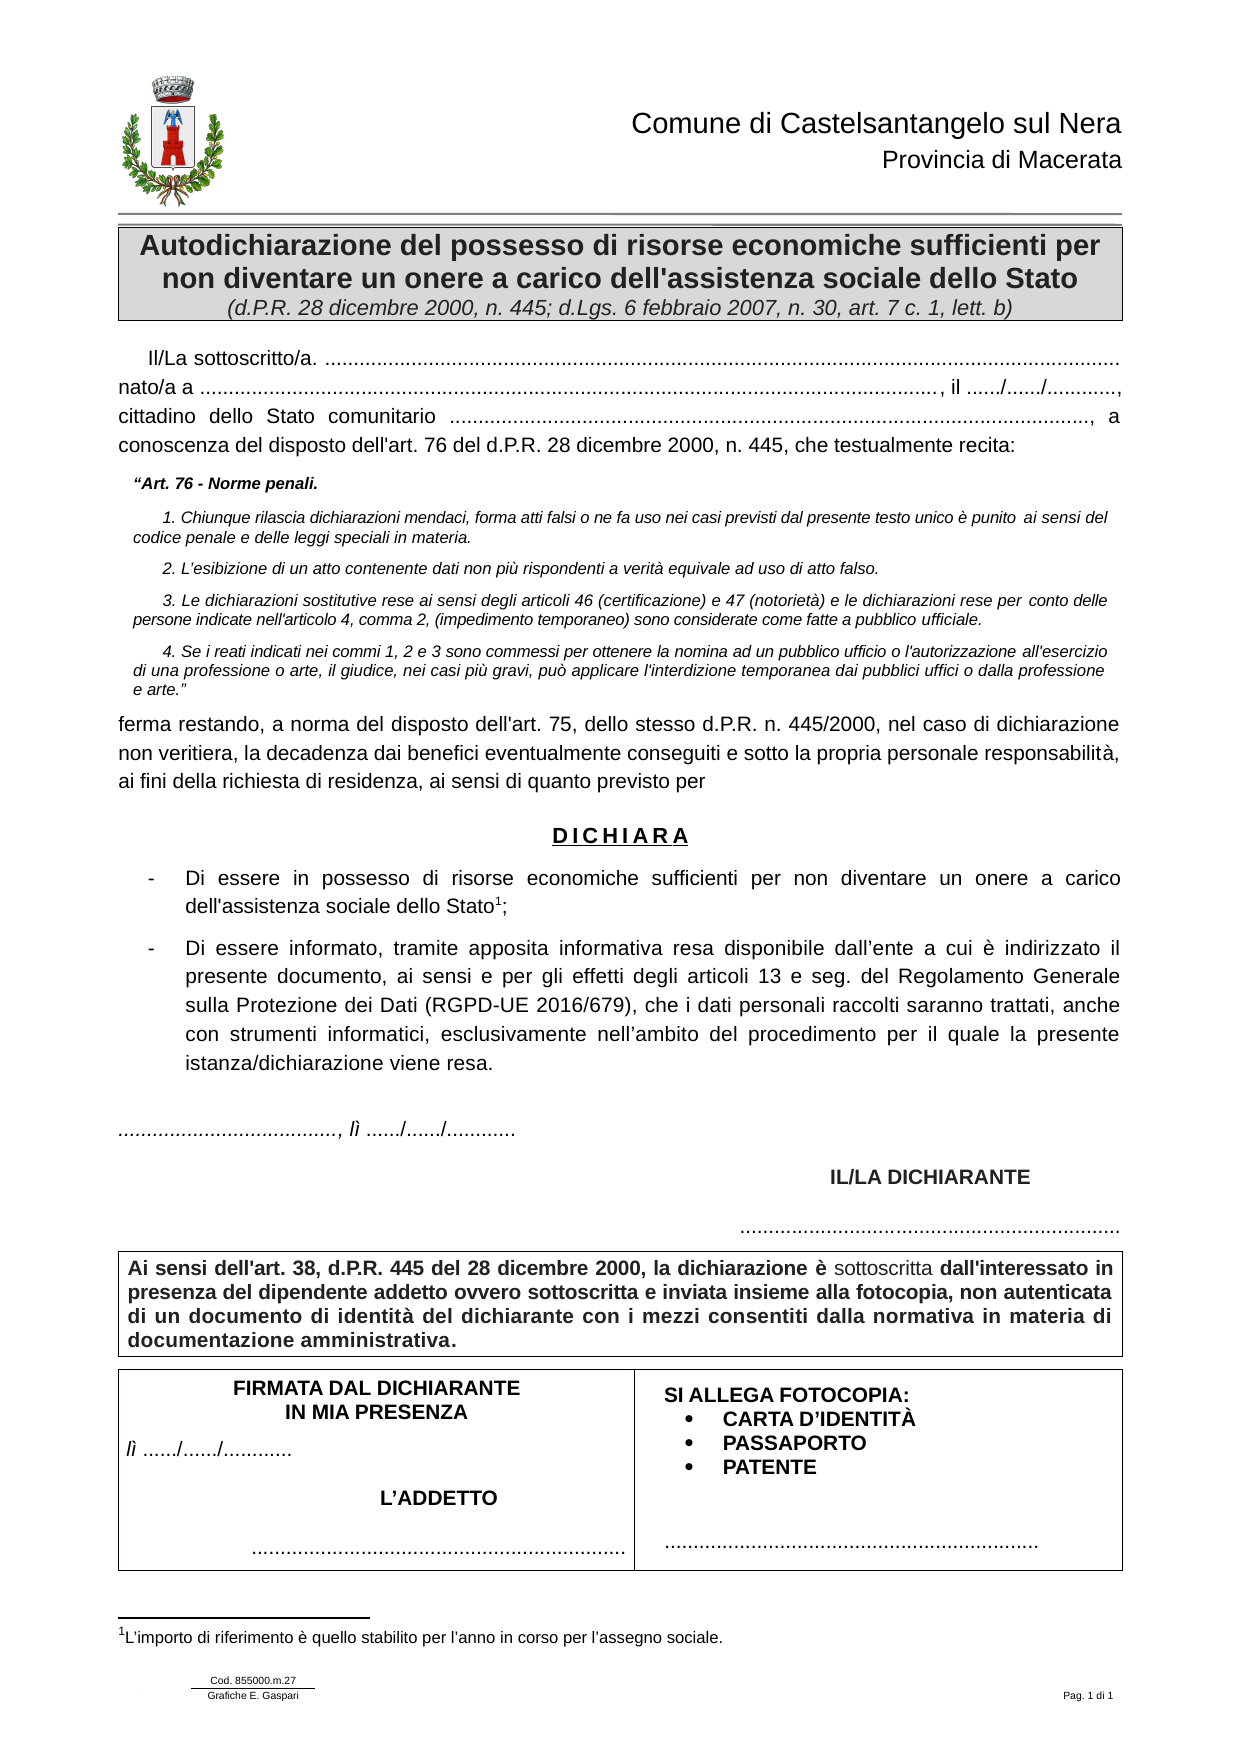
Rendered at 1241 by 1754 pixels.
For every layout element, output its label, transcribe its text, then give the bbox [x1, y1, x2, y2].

text ai fini della richiesta di residenza, ai sensi di quanto previsto per [118, 769, 1122, 793]
list Di essere in possesso di risorse economiche sufficienti per non diventare un onere a carico dell'assistenza sociale dello Stato; [148, 866, 1122, 918]
list L’importo di riferimento è quello stabilito per l’anno in corso per l’assegno sociale. [118, 1624, 1122, 1648]
table_header Autodichiarazione del possesso di risorse economiche sufficienti per non diventare un onere a carico dell'assistenza sociale dello Stato (d.P.R. 28 dicembre 2000, n. 445; d.Lgs. 6 febbraio 2007, n. 30, art. 7 c. 1, lett. b) [119, 228, 1122, 320]
text 3. Le dichiarazioni sostitutive rese ai sensi degli articoli 46 (certificazione) e 47 (notorietà) e le dichiarazioni rese per conto delle persone indicate nell'articolo 4, comma 2, (impedimento temporaneo) sono considerate come fatte a pubblico ufficiale. [133, 591, 1107, 629]
text DICHIARA [118, 823, 1122, 848]
text ......................................, lì ....../....../............ [118, 1117, 1122, 1141]
table_header FIRMATA DAL DICHIARANTE IN MIA PRESENZA lì ....../....../............ L’ADDETTO ................................................................. [119, 1370, 634, 1570]
text Il/La sottoscritto/a. .......................................................................................................................................... nato/a a ................................................................................................................................, il ....../....../............, cittadino dello Stato comunitario ..............................................................................................................., a conoscenza del disposto dell'art. 76 del d.P.R. 28 dicembre 2000, n. 445, che testualmente recita: [118, 346, 1122, 456]
text Comune di Castelsantangelo sul Nera [224, 106, 1122, 140]
text 1. Chiunque rilascia dichiarazioni mendaci, forma atti falsi o ne fa uso nei casi previsti dal presente testo unico è punito ai sensi del codice penale e delle leggi speciali in materia. [133, 508, 1107, 547]
text 2. L’esibizione di un atto contenente dati non più rispondenti a verità equivale ad uso di atto falso. [133, 559, 1107, 578]
text “Art. 76 - Norme penali. [133, 474, 1107, 493]
table_header Ai sensi dell'art. 38, d.P.R. 445 del 28 dicembre 2000, la dichiarazione è sottoscritta dall'interessato in presenza del dipendente addetto ovvero sottoscritta e inviata insieme alla fotocopia, non autenticata di un documento di identità del dichiarante con i mezzi consentiti dalla normativa in materia di documentazione amministrativa. [119, 1252, 1122, 1356]
text ferma restando, a norma del disposto dell'art. 75, dello stesso d.P.R. n. 445/2000, nel caso di dichiarazione non veritiera, la decadenza dai benefici eventualmente conseguiti e sotto la propria personale responsabilità, [118, 712, 1122, 764]
picture [122, 76, 224, 207]
text 4. Se i reati indicati nei commi 1, 2 e 3 sono commessi per ottenere la nomina ad un pubblico ufficio o l'autorizzazione all'esercizio di una professione o arte, il giudice, nei casi più gravi, può applicare l'interdizione temporanea dai pubblici uffici o dalla professione e arte.” [133, 642, 1107, 699]
text IL/LA DICHIARANTE [738, 1165, 1122, 1189]
text .................................................................. [738, 1214, 1122, 1238]
text Provincia di Macerata [224, 145, 1122, 174]
list Di essere informato, tramite apposita informativa resa disponibile dall’ente a cui è indirizzato il presente documento, ai sensi e per gli effetti degli articoli 13 e seg. del Regolamento Generale sulla Protezione dei Dati (RGPD-UE 2016/679), che i dati personali raccolti saranno trattati, anche con strumenti informatici, esclusivamente nell’ambito del procedimento per il quale la presente istanza/dichiarazione viene resa. [148, 936, 1122, 1074]
table_header SI ALLEGA FOTOCOPIA: CARTA D’IDENTITÀ PASSAPORTO PATENTE ................................................................. [635, 1370, 1122, 1570]
